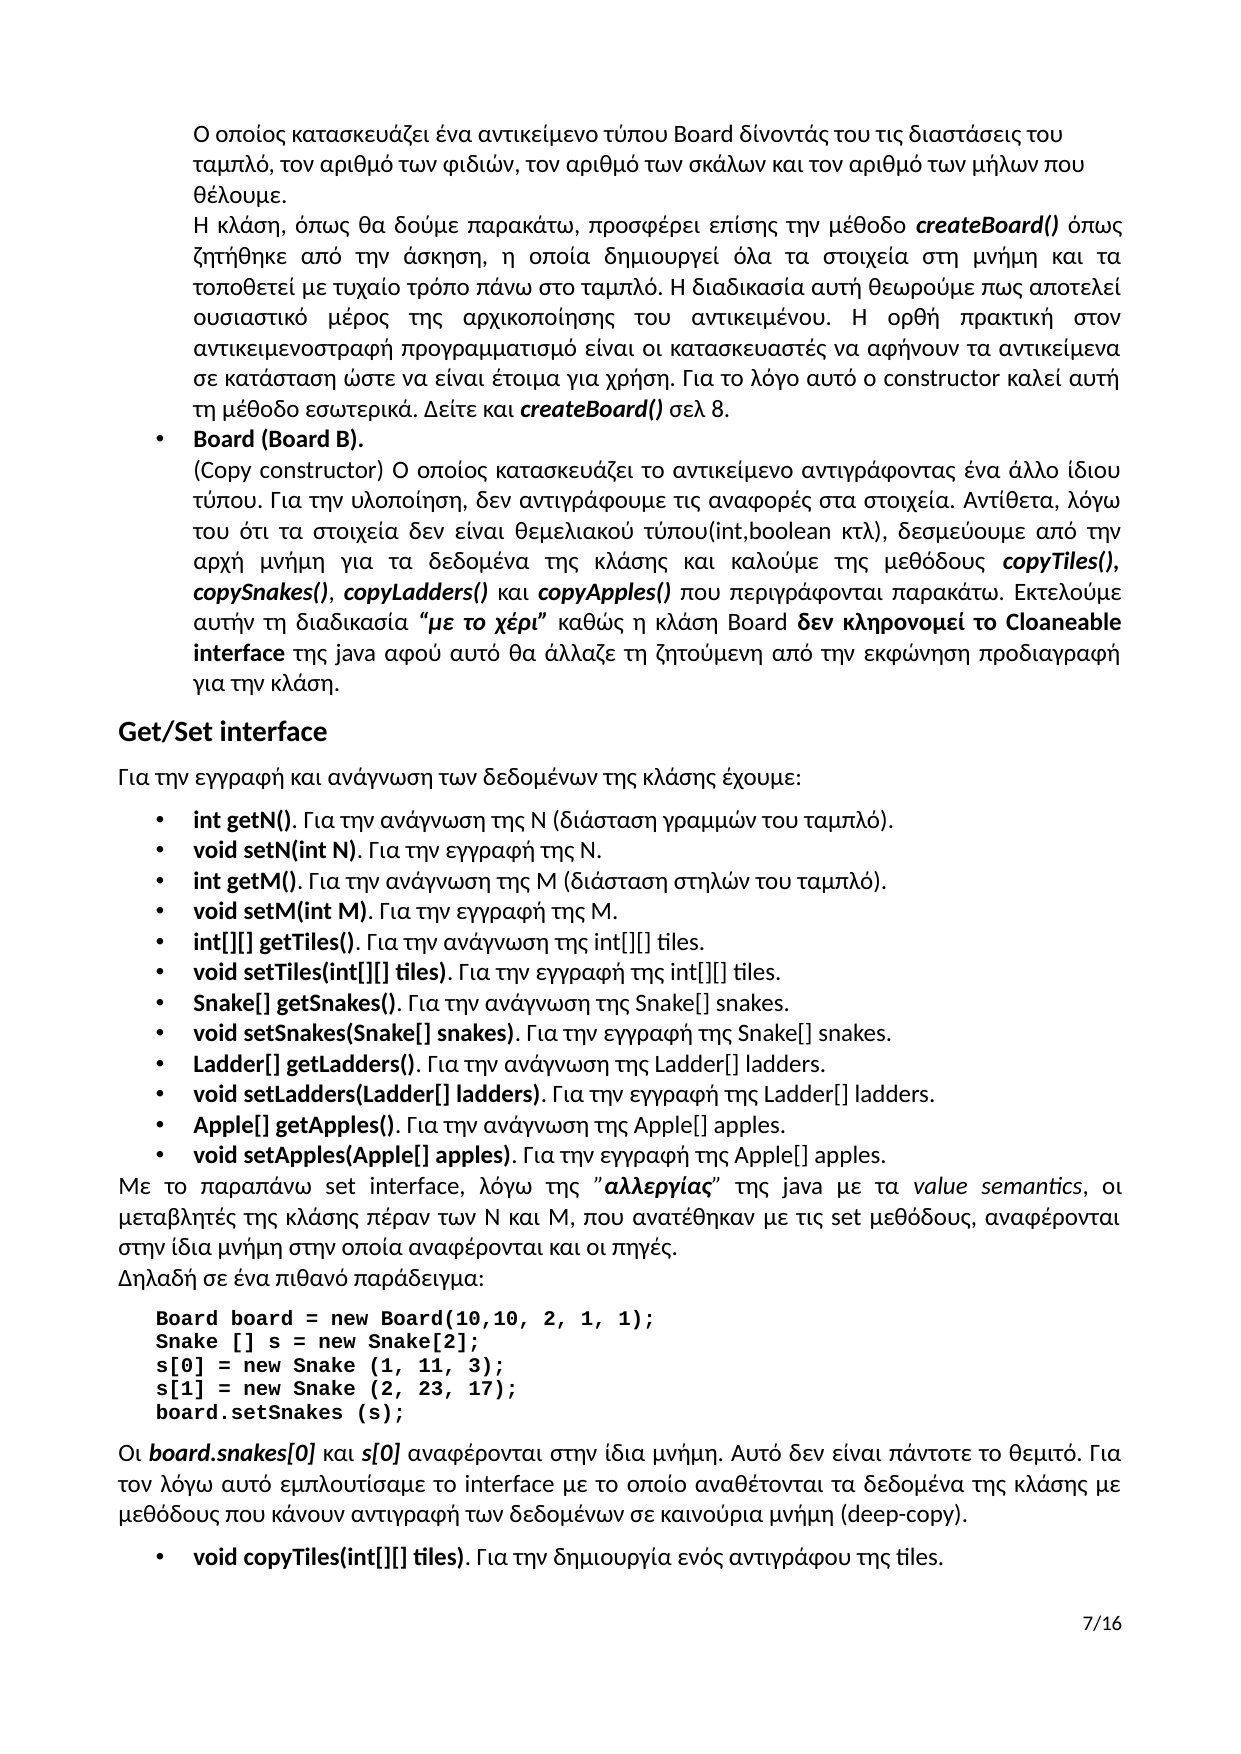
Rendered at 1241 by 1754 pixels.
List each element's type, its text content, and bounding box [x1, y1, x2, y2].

subtitle Get/Set interface [118, 713, 1122, 748]
text Board board = new Board(10,10, 2, 1, 1); [118, 1307, 1122, 1331]
list void setN(int N). Για την εγγραφή της Ν. [156, 834, 1122, 865]
list void setTiles(int[][] tiles). Για την εγγραφή της int[][] tiles. [156, 957, 1122, 987]
list void copyTiles(int[][] tiles). Για την δημιουργία ενός αντιγράφου της tiles. [156, 1542, 1122, 1572]
text Οι board.snakes[0] και s[0] αναφέρονται στην ίδια μνήμη. Αυτό δεν είναι πάντοτε το θεμιτό. Για τον λόγω αυτό εμπλουτίσαμε το interface με το οποίο αναθέτονται τα δεδομένα της κλάσης με μεθόδους που κάνουν αντιγραφή των δεδομένων σε καινούρια μνήμη (deep-copy). [118, 1437, 1122, 1529]
list Board (Board B). [156, 423, 1122, 454]
text Δηλαδή σε ένα πιθανό παράδειγμα: [118, 1262, 1122, 1292]
text Snake [] s = new Snake[2]; [118, 1331, 1122, 1355]
text Για την εγγραφή και ανάγνωση των δεδομένων της κλάσης έχουμε: [118, 761, 1122, 791]
text s[0] = new Snake (1, 11, 3); [118, 1355, 1122, 1378]
list Η κλάση, όπως θα δούμε παρακάτω, προσφέρει επίσης την μέθοδο createBoard() όπως ζητήθηκε από την άσκηση, η οποία δημιουργεί όλα τα στοιχεία στη μνήμη και τα τοποθετεί με τυχαίο τρόπο πάνω στο ταμπλό. Η διαδικασία αυτή θεωρούμε πως αποτελεί ουσιαστικό μέρος της αρχικοποίησης του αντικειμένου. Η ορθή πρακτική στον αντικειμενοστραφή προγραμματισμό είναι οι κατασκευαστές να αφήνουν τα αντικείμενα σε κατάσταση ώστε να είναι έτοιμα για χρήση. Για το λόγο αυτό ο constructor καλεί αυτή τη μέθοδο εσωτερικά. Δείτε και createBoard() σελ 8. [156, 210, 1122, 423]
list void setSnakes(Snake[] snakes). Για την εγγραφή της Snake[] snakes. [156, 1018, 1122, 1048]
list Snake[] getSnakes(). Για την ανάγνωση της Snake[] snakes. [156, 987, 1122, 1018]
list int getΜ(). Για την ανάγνωση της Μ (διάσταση στηλών του ταμπλό). [156, 865, 1122, 896]
list int[][] getTiles(). Για την ανάγνωση της int[][] tiles. [156, 926, 1122, 957]
text Με το παραπάνω set interface, λόγω της ”αλλεργίας” της java με τα value semantics, οι μεταβλητές της κλάσης πέραν των N και M, που ανατέθηκαν με τις set μεθόδους, αναφέρονται στην ίδια μνήμη στην οποία αναφέρονται και οι πηγές. [118, 1170, 1122, 1262]
text board.setSnakes (s); [118, 1402, 1122, 1426]
list (Copy constructor) Ο οποίος κατασκευάζει το αντικείμενο αντιγράφοντας ένα άλλο ίδιου τύπου. Για την υλοποίηση, δεν αντιγράφουμε τις αναφορές στα στοιχεία. Αντίθετα, λόγω του ότι τα στοιχεία δεν είναι θεμελιακού τύπου(int,boolean κτλ), δεσμεύουμε από την αρχή μνήμη για τα δεδομένα της κλάσης και καλούμε της μεθόδους copyTiles(), copySnakes(), copyLadders() και copyApples() που περιγράφονται παρακάτω. Εκτελούμε αυτήν τη διαδικασία “με το χέρι” καθώς η κλάση Board δεν κληρονομεί το Cloaneable interface της java αφού αυτό θα άλλαζε τη ζητούμενη από την εκφώνηση προδιαγραφή για την κλάση. [156, 454, 1122, 698]
list Ladder[] getLadders(). Για την ανάγνωση της Ladder[] ladders. [156, 1048, 1122, 1079]
list int getN(). Για την ανάγνωση της Ν (διάσταση γραμμών του ταμπλό). [156, 804, 1122, 834]
list Apple[] getApples(). Για την ανάγνωση της Apple[] apples. [156, 1109, 1122, 1140]
list Ο οποίος κατασκευάζει ένα αντικείμενο τύπου Board δίνοντάς του τις διαστάσεις του ταμπλό, τον αριθμό των φιδιών, τον αριθμό των σκάλων και τον αριθμό των μήλων που θέλουμε. [156, 118, 1122, 210]
list void setΜ(int Μ). Για την εγγραφή της Μ. [156, 896, 1122, 926]
text s[1] = new Snake (2, 23, 17); [118, 1378, 1122, 1402]
list void setApples(Apple[] apples). Για την εγγραφή της Apple[] apples. [156, 1140, 1122, 1170]
list void setLadders(Ladder[] ladders). Για την εγγραφή της Ladder[] ladders. [156, 1079, 1122, 1109]
